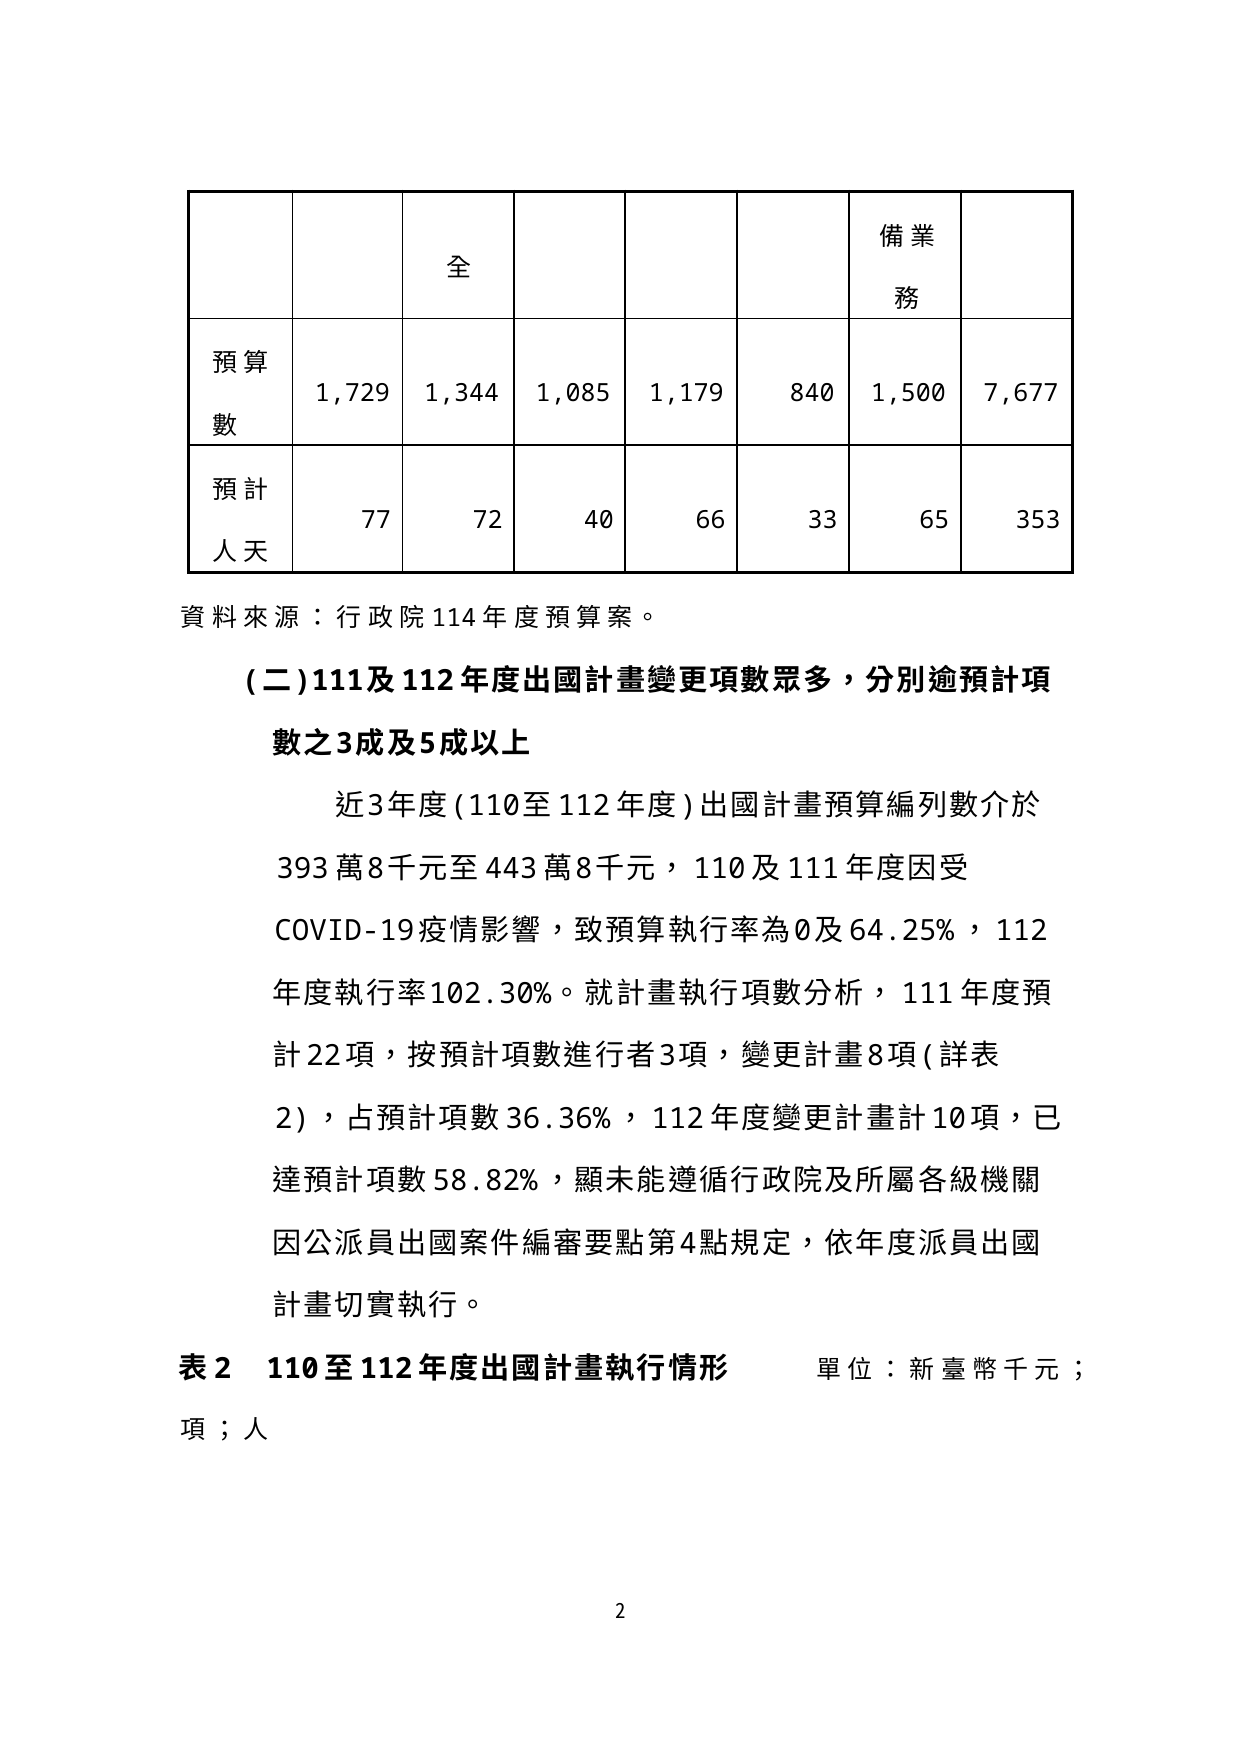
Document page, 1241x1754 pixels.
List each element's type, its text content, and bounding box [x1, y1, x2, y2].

table_header [962, 193, 1071, 318]
table_cell 65 [850, 446, 960, 571]
table_cell 預計人天 [190, 446, 292, 571]
table_cell 77 [293, 446, 402, 571]
text 近3年度(110至112年度)出國計畫預算編列數介於393萬8千元至443萬8千元，110及111年度因受COVID-19疫情影響，致預算執行率為0及64.25%，112年度執行率102.30%。就計畫執行項數分析，111年度預計22項，按預計項數進行者3項，變更計畫8項(詳表2)，占預計項數36.36%，112年度變更計畫計10項，已達預計項數58.82%，顯未能遵循行政院及所屬各級機關因公派員出國案件編審要點第4點規定，依年度派員出國計畫切實執行。 [266, 761, 1063, 1324]
table_cell 1,179 [626, 319, 736, 444]
table_header [626, 193, 736, 318]
text 表2 110至112年度出國計畫執行情形 單位：新臺幣千元；項；人 [177, 1324, 1063, 1449]
table_cell 33 [738, 446, 848, 571]
table_cell 72 [403, 446, 513, 571]
table_cell 1,500 [850, 319, 960, 444]
table_header [293, 193, 402, 318]
text (二)111及112年度出國計畫變更項數眾多，分別逾預計項數之3成及5成以上 [236, 636, 1063, 761]
table_header [515, 193, 624, 318]
table_header 備業務 [850, 193, 960, 318]
table_cell 1,085 [515, 319, 624, 444]
table_cell 1,729 [293, 319, 402, 444]
table_header [738, 193, 848, 318]
table_cell 40 [515, 446, 624, 571]
table_cell 預算數 [190, 319, 292, 444]
table_cell 66 [626, 446, 736, 571]
table_header [190, 193, 292, 318]
table_cell 1,344 [403, 319, 513, 444]
text 資料來源：行政院114年度預算案。 [177, 574, 1063, 636]
table_cell 7,677 [962, 319, 1071, 444]
table_cell 353 [962, 446, 1071, 571]
table_cell 840 [738, 319, 848, 444]
table_header 全 [403, 193, 513, 318]
